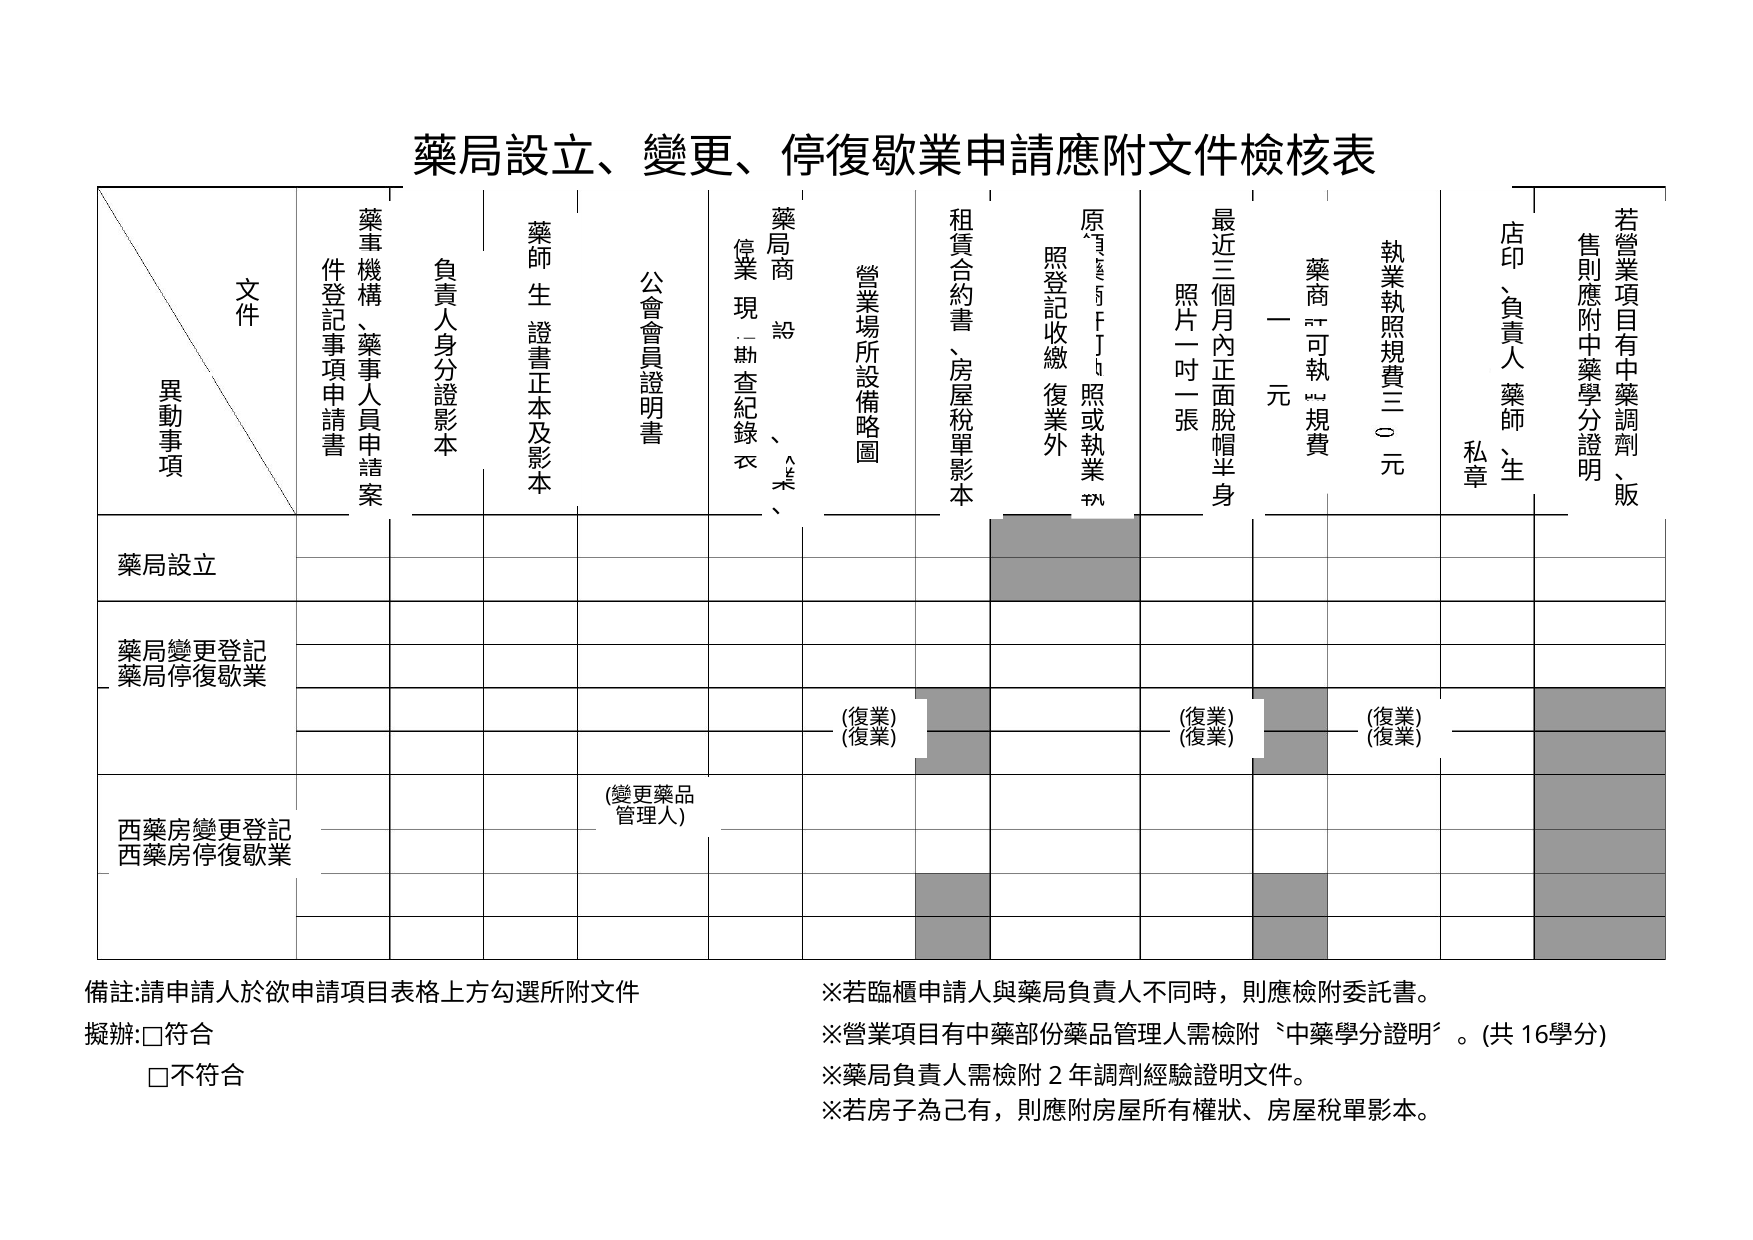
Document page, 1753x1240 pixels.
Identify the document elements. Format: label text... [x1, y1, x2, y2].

text 所 [855, 341, 900, 366]
text 備 [855, 391, 900, 416]
text 房 [949, 360, 994, 385]
text 生 [1500, 460, 1545, 485]
text 請 [358, 460, 403, 476]
text 業 [1080, 460, 1125, 485]
text 勘 [751, 347, 816, 363]
text 負 [1500, 297, 1545, 322]
picture [97, 186, 1666, 960]
text 中 有 [1577, 335, 1659, 360]
text 藥 [527, 222, 572, 247]
text 分 調 [1577, 410, 1659, 435]
text 申 人 [321, 385, 403, 410]
text 記 [1043, 297, 1088, 322]
text 執 [1380, 291, 1425, 316]
text 商 [1305, 285, 1350, 310]
text 照 [1043, 247, 1088, 272]
text 管理人) [615, 807, 712, 828]
text 業 [771, 468, 816, 493]
text 查 [733, 372, 816, 397]
text 藥 中 [1577, 360, 1659, 385]
text 錄 、 [733, 422, 816, 447]
text 本 [433, 435, 478, 460]
text 項 [158, 456, 203, 481]
text 、 [1500, 272, 1545, 297]
text 學 藥 [1577, 385, 1659, 410]
text 登 [1043, 272, 1088, 297]
text 照 [1380, 316, 1425, 341]
text 片 月 一 許 [1174, 310, 1320, 335]
text 一 面 元 照 [1174, 385, 1350, 410]
text 身 [1212, 485, 1256, 510]
text 藥局設立、變更、停復歇業申請應附文件檢核表 [412, 136, 1503, 181]
text 人 [433, 310, 478, 335]
text 請 員 [321, 410, 403, 435]
text 書 [949, 310, 994, 335]
text 商 [1096, 285, 1125, 310]
text 略 [855, 416, 900, 441]
text 若 [1614, 210, 1659, 235]
text 屋 [949, 385, 994, 410]
text ※營業項目有中藥部份藥品管理人需檢附〝中藥學分證明〞。(共 16學分) [821, 1023, 1724, 1048]
text 租 [949, 210, 994, 235]
text 賃 [949, 235, 994, 260]
text 事 藥 [321, 335, 403, 360]
text □不符合 [146, 1064, 266, 1089]
text 稅 [949, 410, 994, 435]
text 影 [527, 447, 572, 472]
text 負 [433, 260, 478, 285]
text 費 [1380, 366, 1425, 391]
text 執 [1080, 494, 1125, 510]
text 場 [855, 316, 900, 341]
text 約 [949, 285, 994, 310]
text 許 [1096, 310, 1125, 335]
text 師 [527, 247, 572, 272]
text 私 [1463, 441, 1491, 466]
text 會 [639, 297, 684, 322]
text 本 [949, 485, 994, 510]
text 、 [771, 493, 816, 518]
text 圖 [855, 441, 900, 466]
text 正 [527, 372, 572, 397]
text 藥 [1096, 260, 1125, 285]
text 備註:請申請人於欲申請項目表格上方勾選所附文件 [84, 981, 713, 1006]
text 書 申 [321, 435, 403, 460]
text 可 [1096, 335, 1125, 360]
text 售 營 [1577, 235, 1659, 260]
text 領 [1096, 235, 1125, 260]
text 異 [158, 381, 203, 406]
text 執 [1305, 360, 1350, 385]
text 藥 [1305, 260, 1350, 285]
text 證 劑 [1577, 435, 1659, 460]
text 藥 [1500, 385, 1545, 410]
text 責 [433, 285, 478, 310]
text 業 商 [733, 259, 816, 284]
text 書 [527, 347, 572, 372]
text 事 [158, 431, 203, 456]
text 繳 [1043, 347, 1088, 372]
text 文 [235, 279, 279, 304]
text 身 [433, 335, 478, 360]
text 半 [1224, 460, 1350, 485]
text 案 [358, 485, 403, 510]
text 業 [855, 291, 900, 316]
text 章 [1463, 466, 1491, 491]
text 單 [949, 435, 994, 460]
text ※若房子為己有，則應附房屋所有權狀、房屋稅單影本。 [821, 1099, 1522, 1124]
text 則 業 [1577, 260, 1659, 285]
text 最 [1212, 210, 1350, 235]
text 合 [949, 260, 994, 285]
text 應 項 [1577, 285, 1659, 310]
text 片 月 一 許 [1321, 319, 1350, 326]
text 勘 [733, 347, 737, 363]
text 藥 [358, 210, 403, 235]
text (復業) [1367, 728, 1443, 749]
text (復業) [842, 728, 918, 749]
text ※若臨櫃申請人與藥局負責人不同時，則應檢附委託書。 [821, 981, 1522, 1006]
text 費 [1305, 435, 1350, 460]
text 公 [639, 272, 684, 297]
text (復業) [1179, 728, 1255, 749]
text 復 照 [1043, 385, 1125, 410]
text 執 [1096, 365, 1100, 376]
text 藥局變更登記 [118, 640, 287, 665]
text 歇 [787, 456, 816, 468]
text 張 脫 [1174, 410, 1296, 435]
text 證 [527, 322, 572, 347]
text 、 [949, 335, 994, 360]
text 藥局設立 [118, 554, 237, 579]
text 店 [1500, 222, 1545, 247]
text 原 [1080, 210, 1125, 235]
text 登 構 [321, 285, 403, 310]
text 人 [1500, 347, 1545, 372]
text 設 [855, 366, 900, 391]
text 販 [1614, 485, 1659, 510]
text 吋 正 [1174, 360, 1296, 385]
text 記 、 [321, 310, 403, 335]
text 業 [1380, 266, 1425, 291]
text 項 事 [321, 360, 403, 385]
text 業 或 [1043, 410, 1125, 435]
text 執 [1097, 360, 1125, 376]
text 設 [771, 322, 816, 338]
text 印 [1500, 247, 1545, 272]
text 責 [1500, 322, 1545, 347]
text 影 [949, 460, 994, 485]
text 擬辦:□符合 [84, 1023, 241, 1048]
text 三 [1380, 391, 1425, 416]
text 藥局停復歇業 [118, 665, 287, 690]
text 分 [433, 360, 478, 385]
text (復業) [1367, 707, 1443, 728]
text 現 [733, 297, 816, 322]
text 及 [527, 422, 572, 447]
text 件 [235, 304, 279, 329]
text 帽 [1212, 435, 1296, 460]
text 三 [1212, 260, 1296, 285]
text 師 [1500, 410, 1545, 435]
text 近 [1212, 235, 1350, 260]
text 證 [639, 372, 684, 397]
text 證 [433, 385, 478, 410]
text 西藥房停復歇業 [118, 844, 312, 869]
text 藥 [771, 209, 816, 234]
text 收 [1043, 322, 1088, 347]
text 會 [639, 322, 684, 347]
text 元 [1380, 453, 1425, 478]
text 明 [639, 397, 684, 422]
text 影 [433, 410, 478, 435]
text 規 [1380, 341, 1425, 366]
text 執 [1380, 241, 1425, 266]
text 表 [733, 456, 778, 472]
text 照 個 [1174, 285, 1296, 310]
text 書 [639, 422, 684, 447]
text 規 [1305, 410, 1350, 435]
text 一 內 [1174, 335, 1296, 360]
text 生 [527, 285, 572, 310]
text (復業) [842, 707, 918, 728]
text (復業) [1179, 707, 1255, 728]
text 半 [1212, 460, 1222, 472]
text 紀 [733, 397, 816, 422]
text 外 執 [1043, 435, 1125, 460]
text 動 [158, 406, 203, 431]
text 本 [527, 472, 572, 497]
text 事 [371, 235, 403, 251]
text 事 [358, 235, 369, 251]
text 附 目 [1577, 310, 1659, 335]
text (變更藥品 [605, 786, 712, 807]
text 西藥房變更登記 [118, 819, 312, 844]
text 員 [639, 347, 684, 372]
text 件 機 [321, 260, 403, 285]
text 可 [1305, 335, 1350, 360]
text 、 [1500, 435, 1545, 460]
text 本 [527, 397, 572, 422]
text ※藥局負責人需檢附 2年調劑經驗證明文件。 [821, 1064, 1379, 1089]
text 明 、 [1577, 460, 1659, 485]
text 營 [855, 266, 900, 291]
text 停 局 [733, 234, 816, 259]
text 勘 [737, 347, 750, 363]
